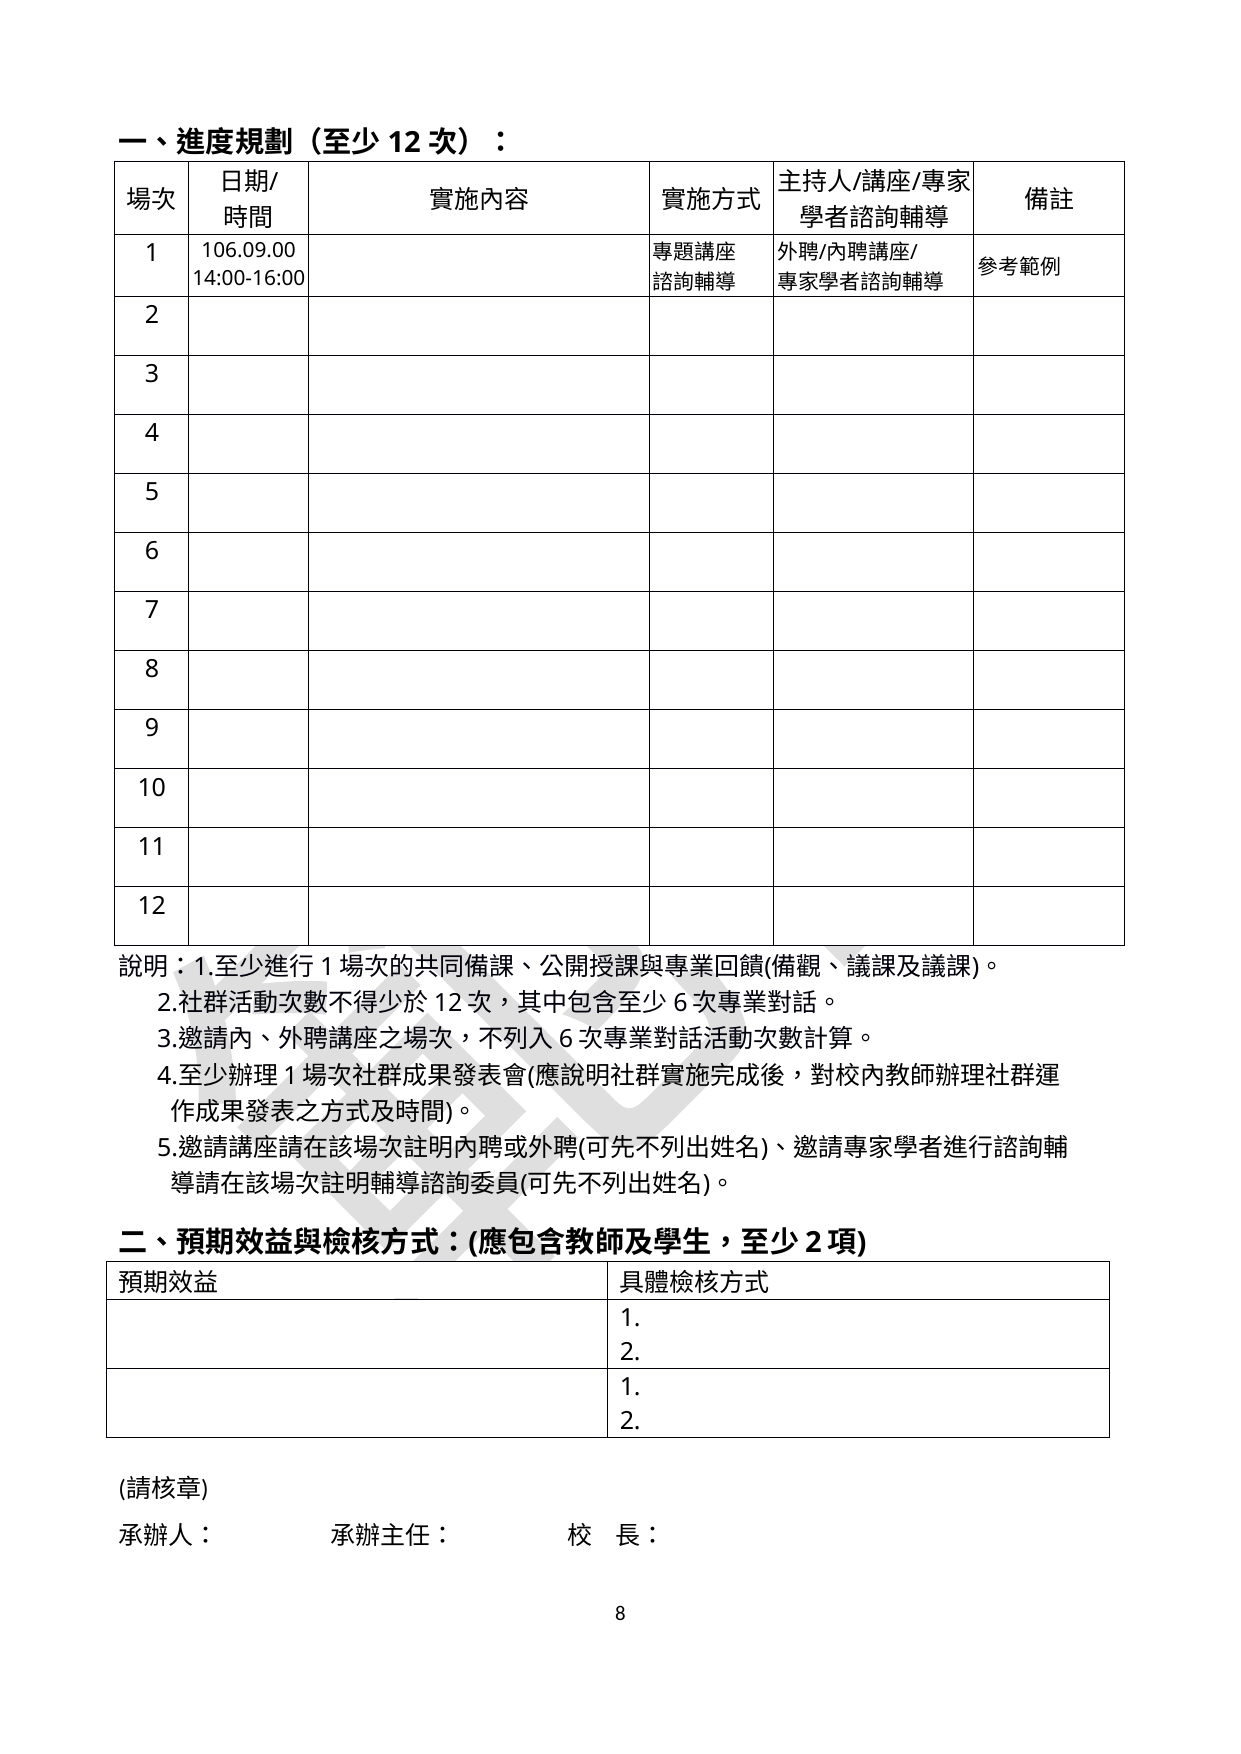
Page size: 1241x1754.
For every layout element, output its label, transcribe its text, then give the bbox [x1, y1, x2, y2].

table_cell [974, 710, 1124, 768]
table_cell [650, 769, 773, 827]
table_cell [974, 769, 1124, 827]
table_cell [974, 474, 1124, 532]
table_cell 專題講座 諮詢輔導 [650, 235, 773, 296]
table_cell [309, 710, 649, 768]
text 3.邀請內、外聘講座之場次，不列入 6次專業對話活動次數計算。 [118, 1019, 1122, 1055]
table_cell [774, 710, 973, 768]
table_cell [309, 533, 649, 591]
table_cell [650, 356, 773, 414]
table_header 日期/ 時間 [189, 162, 308, 234]
table_cell [189, 592, 308, 650]
table_cell [774, 769, 973, 827]
table_cell [189, 769, 308, 827]
table_cell [189, 710, 308, 768]
table_header 實施內容 [309, 162, 649, 234]
table_cell 1. 2. [608, 1300, 1109, 1368]
table_cell [974, 297, 1124, 355]
table_header 實施方式 [650, 162, 773, 234]
table_cell [774, 592, 973, 650]
table_cell [189, 356, 308, 414]
table_cell [650, 710, 773, 768]
text 導請在該場次註明輔導諮詢委員(可先不列出姓名)。 [118, 1164, 1122, 1200]
table_header 場次 [115, 162, 188, 234]
table_cell 7 [115, 592, 188, 650]
table_cell [974, 828, 1124, 886]
table_cell 10 [115, 769, 188, 827]
table_cell 5 [115, 474, 188, 532]
table_cell [189, 533, 308, 591]
table_cell [309, 297, 649, 355]
text 5.邀請講座請在該場次註明內聘或外聘(可先不列出姓名)、邀請專家學者進行諮詢輔 [118, 1128, 1122, 1164]
table_cell [774, 887, 973, 945]
table_cell [309, 651, 649, 709]
table_cell [774, 415, 973, 473]
table_cell [650, 887, 773, 945]
table_cell 9 [115, 710, 188, 768]
table_cell [774, 297, 973, 355]
text 4.至少辦理1場次社群成果發表會(應說明社群實施完成後，對校內教師辦理社群運 [118, 1055, 1122, 1091]
table_cell 8 [115, 651, 188, 709]
table_cell [774, 474, 973, 532]
table_cell [189, 887, 308, 945]
table_cell 11 [115, 828, 188, 886]
table_cell [189, 651, 308, 709]
table_cell 4 [115, 415, 188, 473]
table_header 主持人/講座/專家學者諮詢輔導 [774, 162, 973, 234]
table_cell [650, 592, 773, 650]
table_cell [650, 828, 773, 886]
table_cell [774, 828, 973, 886]
text 作成果發表之方式及時間)。 [118, 1091, 1122, 1128]
table_cell [974, 887, 1124, 945]
table_cell 外聘/內聘講座/ 專家學者諮詢輔導 [774, 235, 973, 296]
table_cell [974, 651, 1124, 709]
table_cell [650, 415, 773, 473]
table_cell [309, 474, 649, 532]
table_cell [974, 592, 1124, 650]
table_cell [774, 533, 973, 591]
table_cell 1 [115, 235, 188, 296]
table_cell 2 [115, 297, 188, 355]
table_cell [309, 235, 649, 296]
table_cell [107, 1369, 607, 1437]
text 一、進度規劃（至少 12 次）： [118, 118, 1122, 161]
table_cell [189, 474, 308, 532]
table_cell [974, 533, 1124, 591]
table_cell [309, 769, 649, 827]
table_cell [650, 533, 773, 591]
table_header 預期效益 [107, 1262, 607, 1298]
table_header 備註 [974, 162, 1124, 234]
table_cell [189, 415, 308, 473]
table_cell [309, 828, 649, 886]
table_cell [774, 356, 973, 414]
text 二、預期效益與檢核方式：(應包含教師及學生，至少2項) [118, 1219, 1122, 1261]
table_cell [774, 651, 973, 709]
table_cell 6 [115, 533, 188, 591]
text 承辦人： 承辦主任： 校 長： [118, 1505, 1122, 1555]
table_cell 106.09.00 14:00-16:00 [189, 235, 308, 296]
table_cell [189, 828, 308, 886]
table_cell [309, 356, 649, 414]
table_cell 12 [115, 887, 188, 945]
table_cell [107, 1300, 607, 1368]
table_header 具體檢核方式 [608, 1262, 1109, 1298]
table_cell [974, 356, 1124, 414]
table_cell 1. 2. [608, 1369, 1109, 1437]
text (請核章) [118, 1468, 1122, 1505]
table_cell [650, 651, 773, 709]
table_cell [650, 297, 773, 355]
table_cell 參考範例 [974, 235, 1124, 296]
table_cell [309, 592, 649, 650]
table_cell [309, 415, 649, 473]
table_cell [650, 474, 773, 532]
table_cell [974, 415, 1124, 473]
table_cell 3 [115, 356, 188, 414]
table_cell [309, 887, 649, 945]
table_cell [189, 297, 308, 355]
text 2.社群活動次數不得少於 12次，其中包含至少 6次專業對話。 [118, 983, 1122, 1019]
text 說明：1.至少進行 1場次的共同備課、公開授課與專業回饋(備觀、議課及議課)。 [118, 946, 1122, 983]
